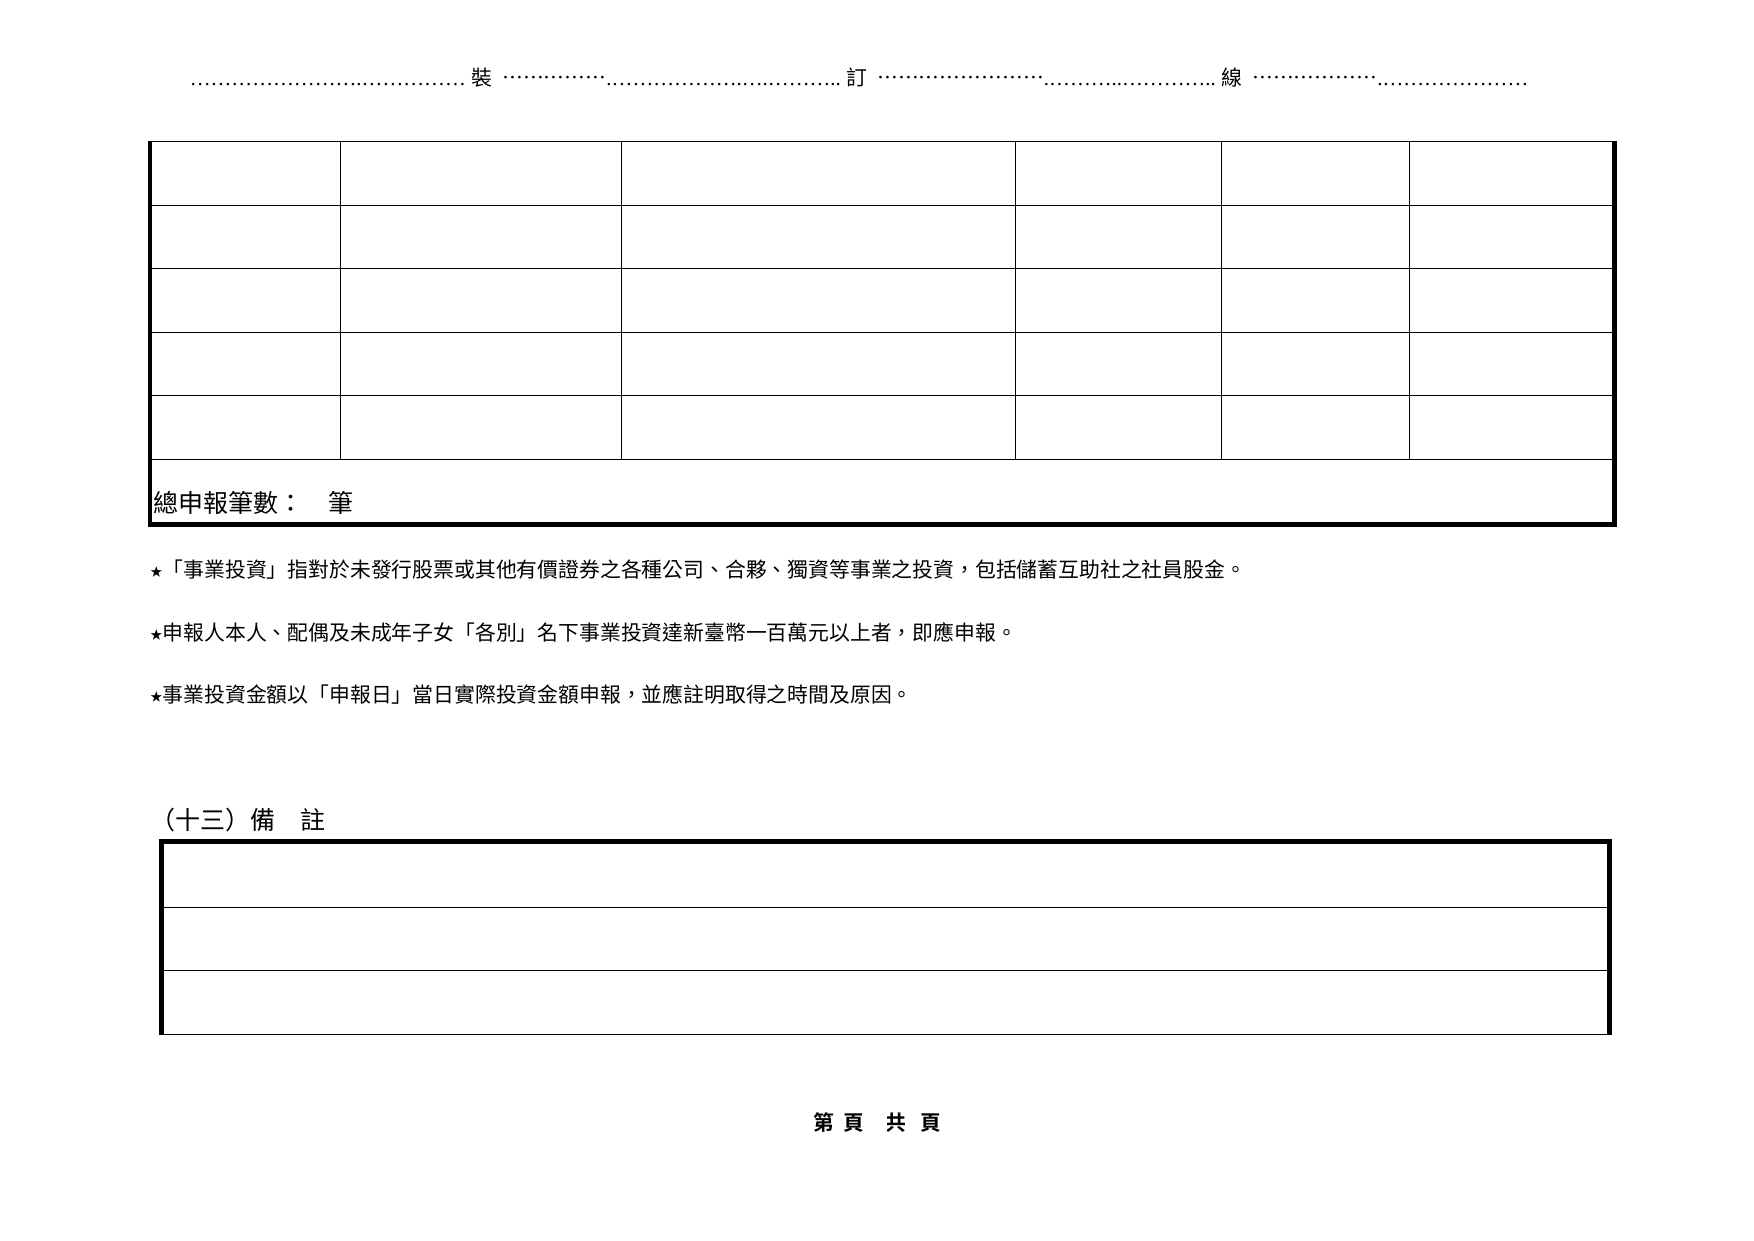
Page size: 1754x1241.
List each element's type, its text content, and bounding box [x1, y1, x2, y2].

table_cell [152, 396, 340, 459]
table_header [164, 844, 1607, 907]
table_cell [341, 206, 621, 268]
table_cell [341, 142, 621, 204]
table_cell [1016, 396, 1221, 459]
table_cell [622, 269, 1015, 332]
table_cell [1222, 269, 1409, 332]
text （十三）備 註 [150, 777, 1604, 839]
table_cell [1016, 142, 1221, 204]
table_cell 總申報筆數： 筆 [152, 460, 1612, 522]
table_cell [1410, 142, 1612, 204]
table_cell [622, 206, 1015, 268]
table_cell [1410, 269, 1612, 332]
table_cell [1016, 206, 1221, 268]
table_cell [1222, 333, 1409, 395]
table_cell [152, 269, 340, 332]
table_cell [622, 396, 1015, 459]
table_cell [1016, 269, 1221, 332]
table_cell [164, 971, 1607, 1034]
table_cell [152, 142, 340, 204]
text ★事業投資金額以「申報日」當日實際投資金額申報，並應註明取得之時間及原因。 [150, 652, 1604, 714]
table_cell [152, 206, 340, 268]
table_cell [164, 908, 1607, 970]
table_cell [1222, 396, 1409, 459]
table_cell [622, 142, 1015, 204]
table_cell [1410, 396, 1612, 459]
table_cell [341, 333, 621, 395]
table_cell [341, 396, 621, 459]
table_cell [622, 333, 1015, 395]
table_cell [1016, 333, 1221, 395]
text ★申報人本人、配偶及未成年子女「各別」名下事業投資達新臺幣一百萬元以上者，即應申報。 [150, 589, 1604, 652]
table_cell [1222, 142, 1409, 204]
table_cell [341, 269, 621, 332]
table_cell [1410, 333, 1612, 395]
table_cell [1222, 206, 1409, 268]
text ★「事業投資」指對於未發行股票或其他有價證券之各種公司、合夥、獨資等事業之投資，包括儲蓄互助社之社員股金。 [150, 527, 1604, 589]
table_cell [152, 333, 340, 395]
table_cell [1410, 206, 1612, 268]
